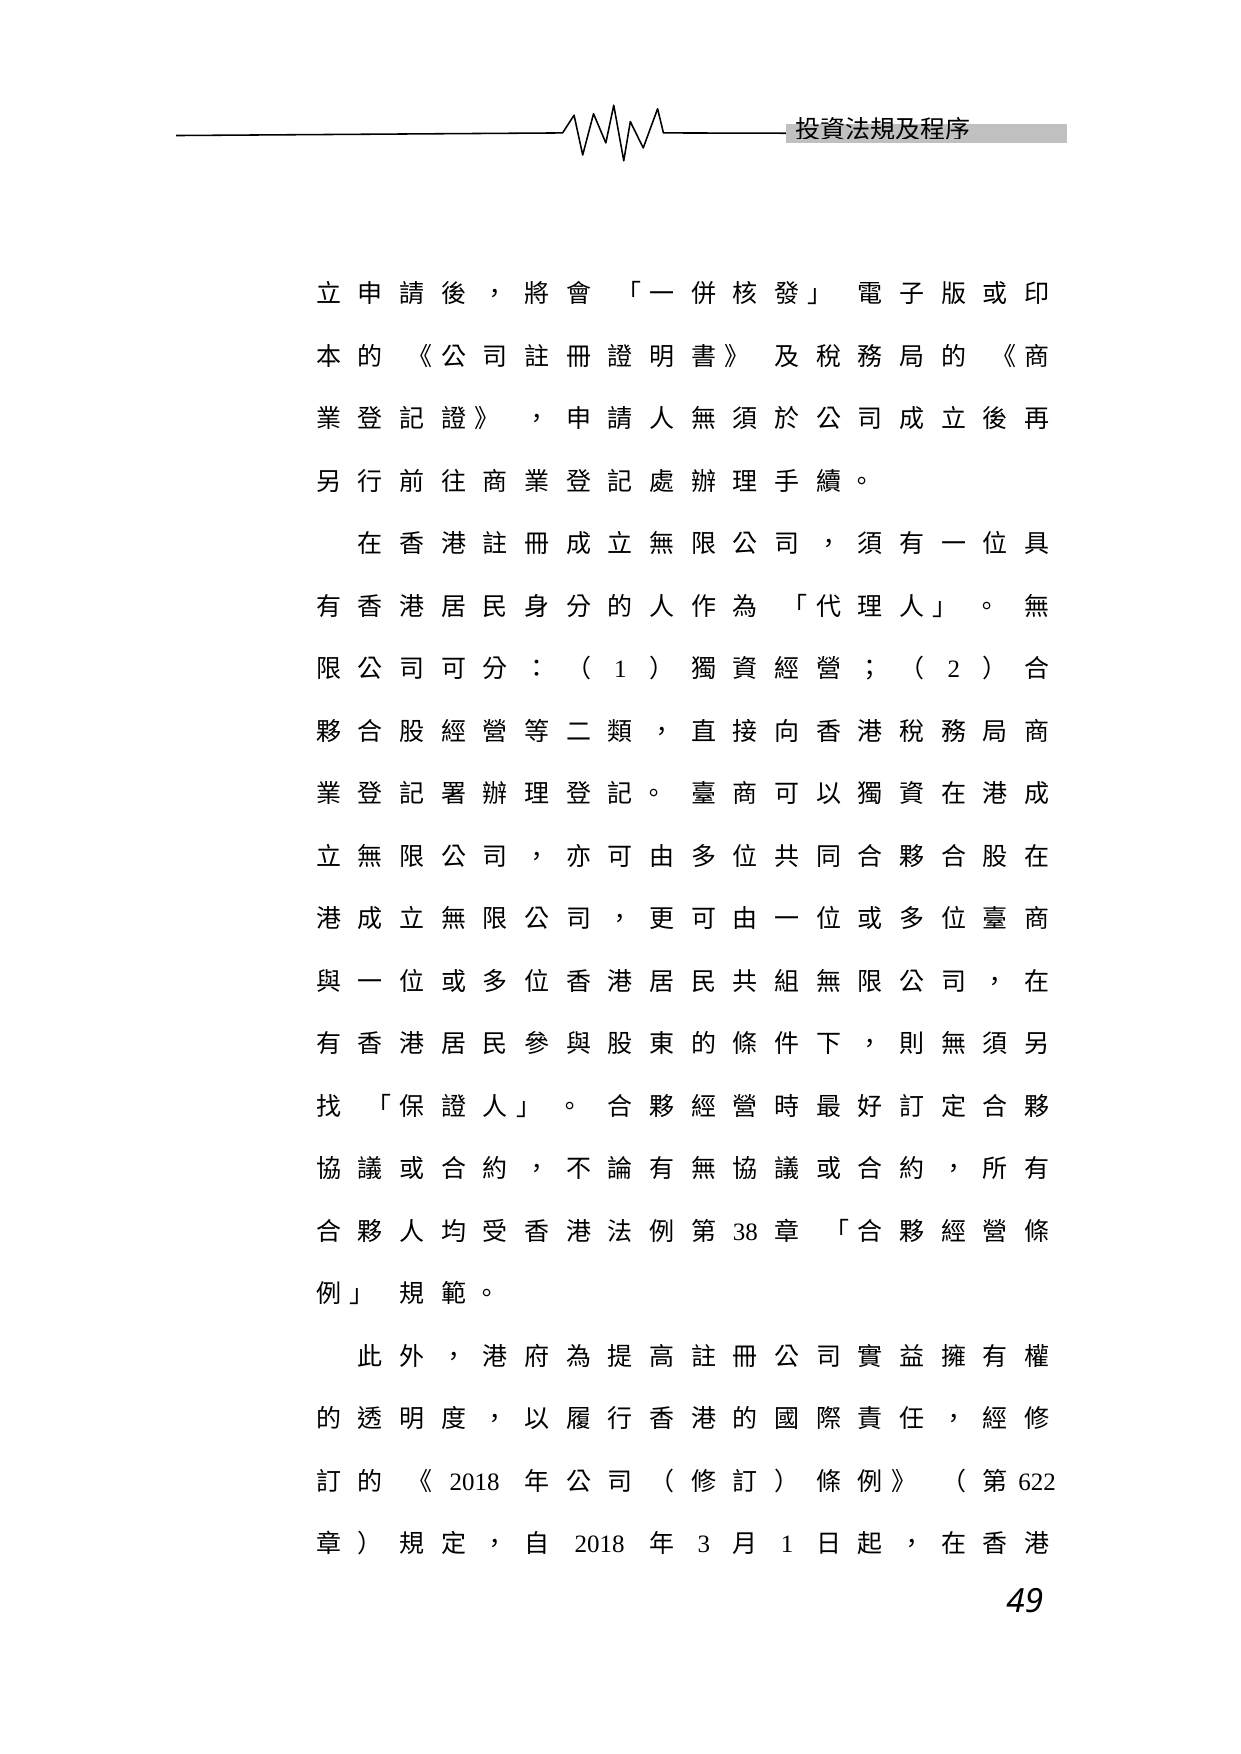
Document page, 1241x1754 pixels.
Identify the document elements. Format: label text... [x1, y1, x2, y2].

text 立申請後，將會「一併核發」電子版或印本的《公司註冊證明書》及稅務局的《商業登記證》，申請人無須於公司成立後再另行前往商業登記處辦理手續。 [281, 250, 1058, 500]
text 在香港註冊成立無限公司，須有一位具有香港居民身分的人作為「代理人」。無限公司可分：（1）獨資經營；（2）合夥合股經營等二類，直接向香港稅務局商業登記署辦理登記。臺商可以獨資在港成立無限公司，亦可由多位共同合夥合股在港成立無限公司，更可由一位或多位臺商與一位或多位香港居民共組無限公司，在有香港居民參與股東的條件下，則無須另找「保證人」。合夥經營時最好訂定合夥協議或合約，不論有無協議或合約，所有合夥人均受香港法例第38章「合夥經營條例」規範。 [281, 500, 1058, 1313]
text 此外，港府為提高註冊公司實益擁有權的透明度，以履行香港的國際責任，經修訂的《2018年公司（修訂）條例》（第622章）規定，自2018年3月1日起，在香港 [281, 1313, 1058, 1563]
